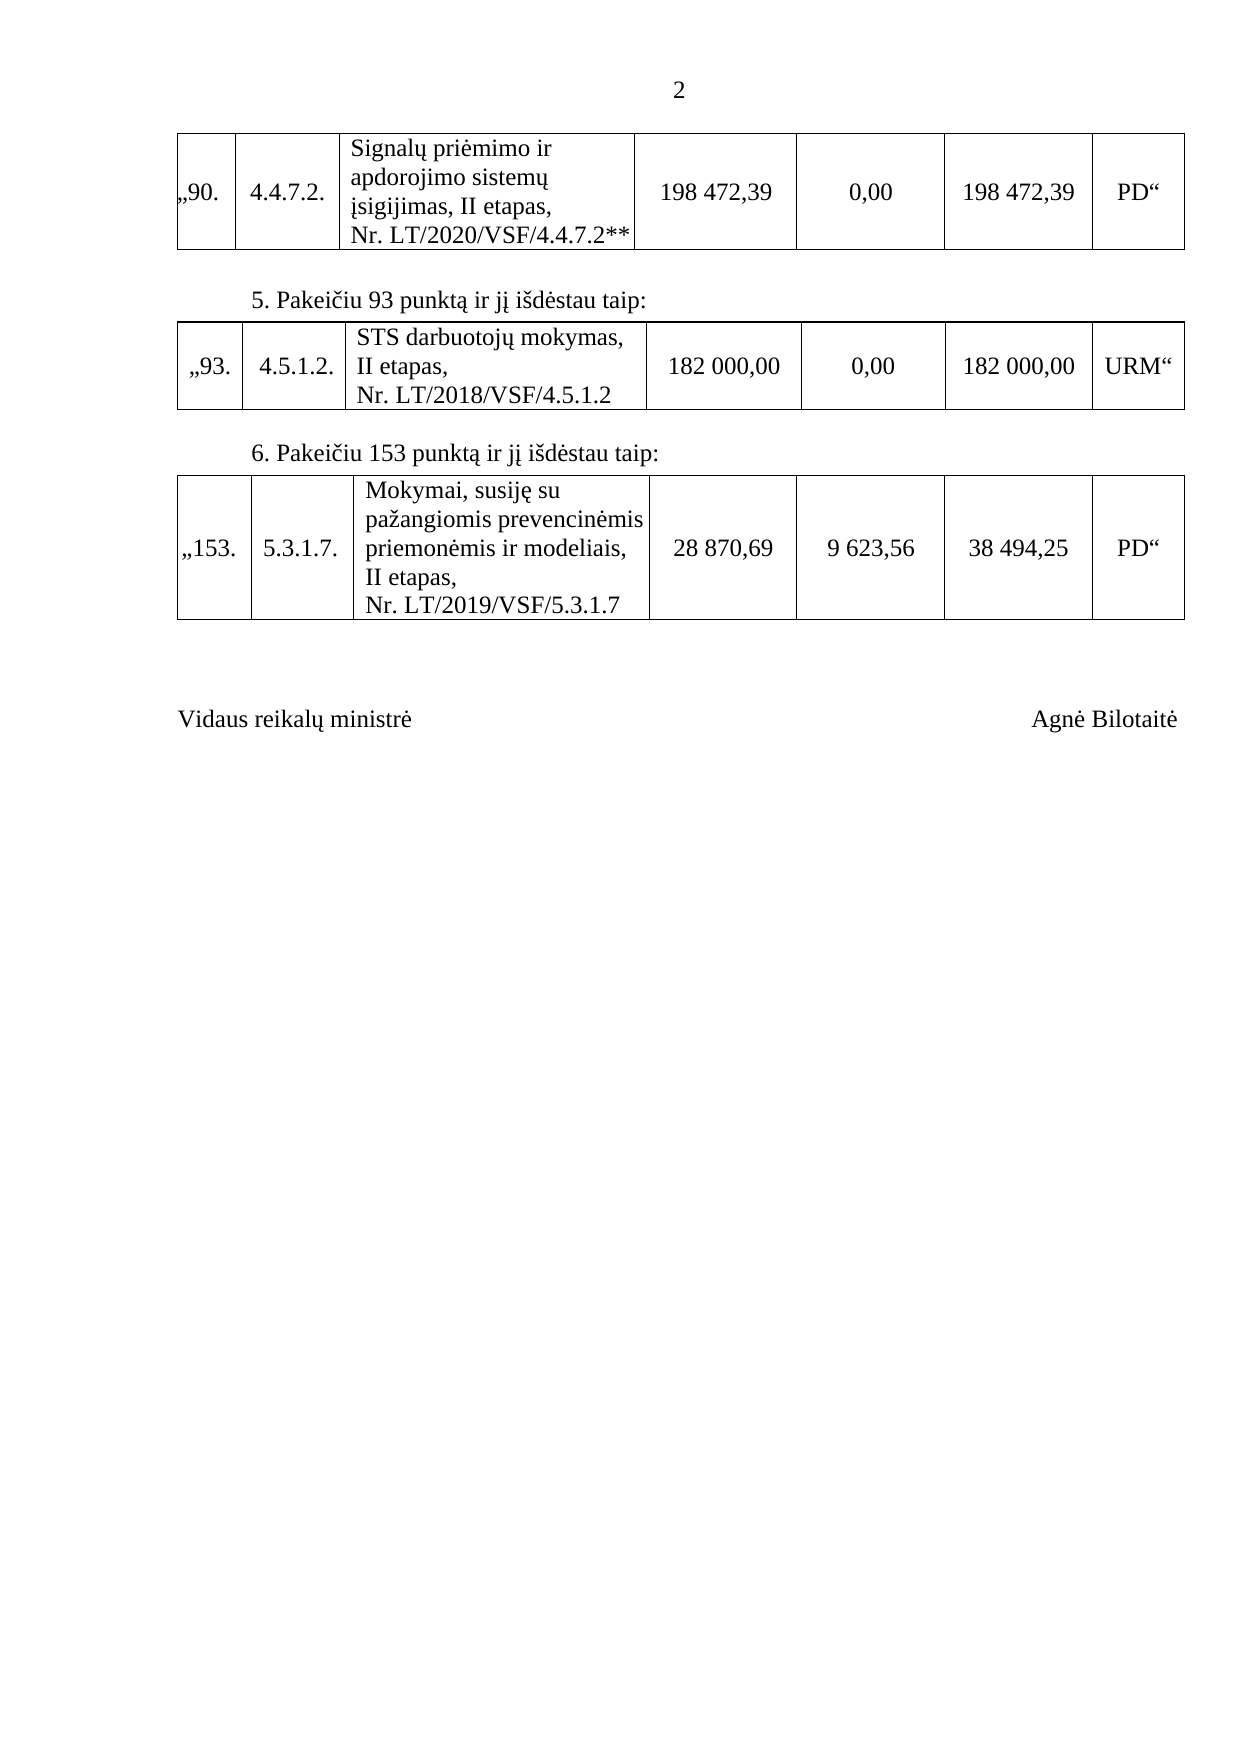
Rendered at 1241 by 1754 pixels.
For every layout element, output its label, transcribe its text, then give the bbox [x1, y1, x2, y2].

table_header 198 472,39 [635, 134, 796, 248]
table_header 0,00 [797, 134, 944, 248]
table_header 38 494,25 [945, 476, 1092, 619]
table_header 0,00 [802, 323, 945, 409]
table_header 4.4.7.2. [236, 134, 339, 248]
table_header 28 870,69 [650, 476, 796, 619]
text 5. Pakeičiu 93 punktą ir jį išdėstau taip: [177, 286, 1181, 314]
text Vidaus reikalų ministrė Agnė Bilotaitė [177, 704, 1181, 733]
table_header 9 623,56 [797, 476, 944, 619]
table_header 4.5.1.2. [243, 323, 345, 409]
table_header 182 000,00 [946, 323, 1092, 409]
table_header Mokymai, susiję su pažangiomis prevencinėmis priemonėmis ir modeliais, II etapas, Nr. LT/2019/VSF/5.3.1.7 [354, 476, 649, 619]
table_header 182 000,00 [647, 323, 801, 409]
table_header PD“ [1093, 134, 1184, 248]
table_header PD“ [1093, 476, 1184, 619]
table_header 5.3.1.7. [252, 476, 353, 619]
text 6. Pakeičiu 153 punktą ir jį išdėstau taip: [177, 438, 1181, 467]
table_header Signalų priėmimo ir apdorojimo sistemų įsigijimas, II etapas, Nr. LT/2020/VSF/4.4.7.2** [340, 134, 634, 248]
table_header 198 472,39 [945, 134, 1092, 248]
table_header „153. [178, 476, 251, 619]
table_header URM“ [1093, 323, 1184, 409]
table_header „93. [178, 323, 242, 409]
table_header „90. [178, 134, 235, 248]
table_header STS darbuotojų mokymas, II etapas, Nr. LT/2018/VSF/4.5.1.2 [346, 323, 646, 409]
